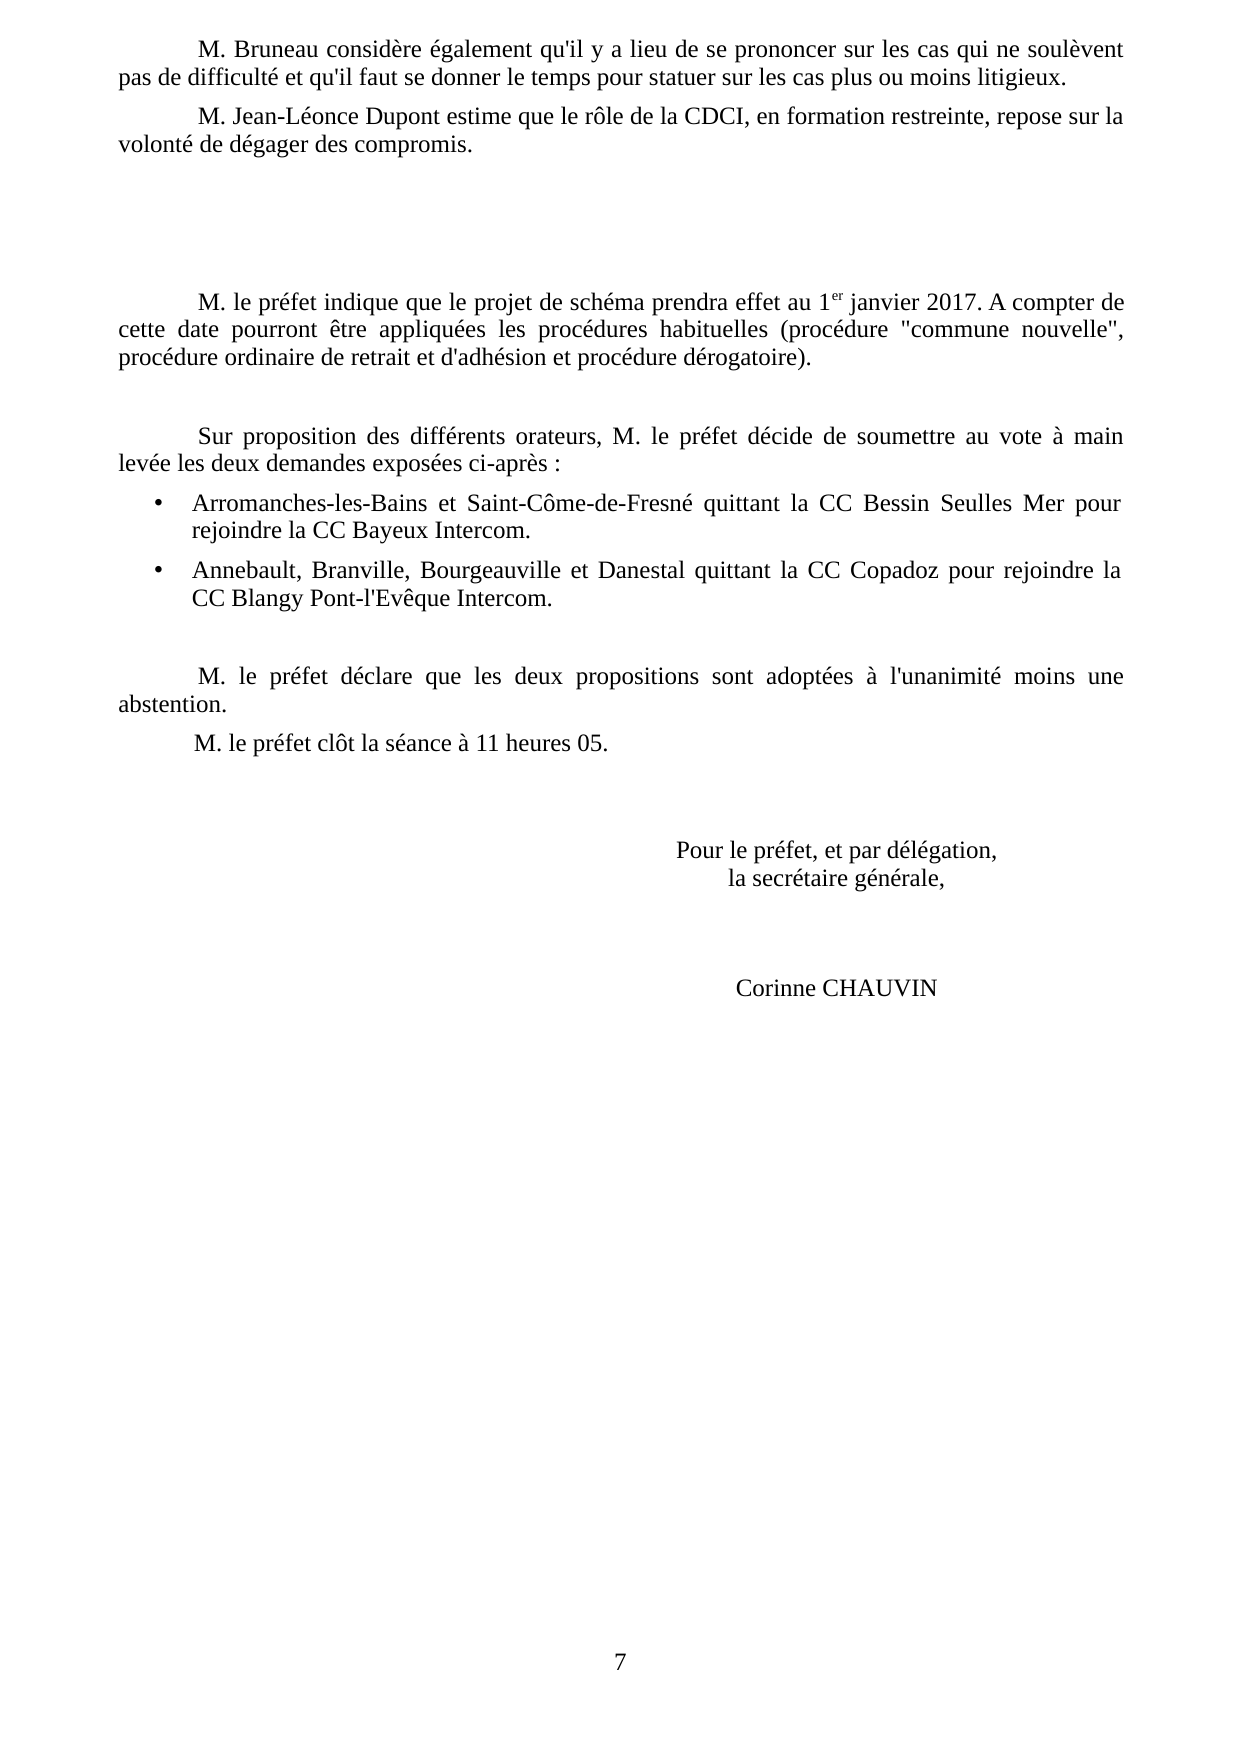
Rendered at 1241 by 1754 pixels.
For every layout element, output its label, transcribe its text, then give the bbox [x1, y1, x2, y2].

list Arromanches-les-Bains et Saint-Côme-de-Fresné quittant la CC Bessin Seulles Mer pour rejoindre la CC Bayeux Intercom. [154, 489, 1122, 544]
text M. le préfet déclare que les deux propositions sont adoptées à l'unanimité moins une abstention. [118, 662, 1125, 718]
list Annebault, Branville, Bourgeauville et Danestal quittant la CC Copadoz pour rejoindre la CC Blangy Pont-l'Evêque Intercom. [154, 556, 1122, 611]
text M. Bruneau considère également qu'il y a lieu de se prononcer sur les cas qui ne soulèvent pas de difficulté et qu'il faut se donner le temps pour statuer sur les cas plus ou moins litigieux. [118, 35, 1125, 91]
text M. le préfet clôt la séance à 11 heures 05. [118, 729, 1122, 757]
text Sur proposition des différents orateurs, M. le préfet décide de soumettre au vote à main levée les deux demandes exposées ci-après : [118, 422, 1125, 477]
text Corinne CHAUVIN [118, 974, 1027, 1002]
text Pour le préfet, et par délégation, [118, 836, 1027, 864]
text M. Jean-Léonce Dupont estime que le rôle de la CDCI, en formation restreinte, repose sur la volonté de dégager des compromis. [118, 102, 1125, 158]
text la secrétaire générale, [118, 864, 1027, 891]
text M. le préfet indique que le projet de schéma prendra effet au 1er janvier 2017. A compter de cette date pourront être appliquées les procédures habituelles (procédure "commune nouvelle", procédure ordinaire de retrait et d'adhésion et procédure dérogatoire). [118, 288, 1125, 371]
